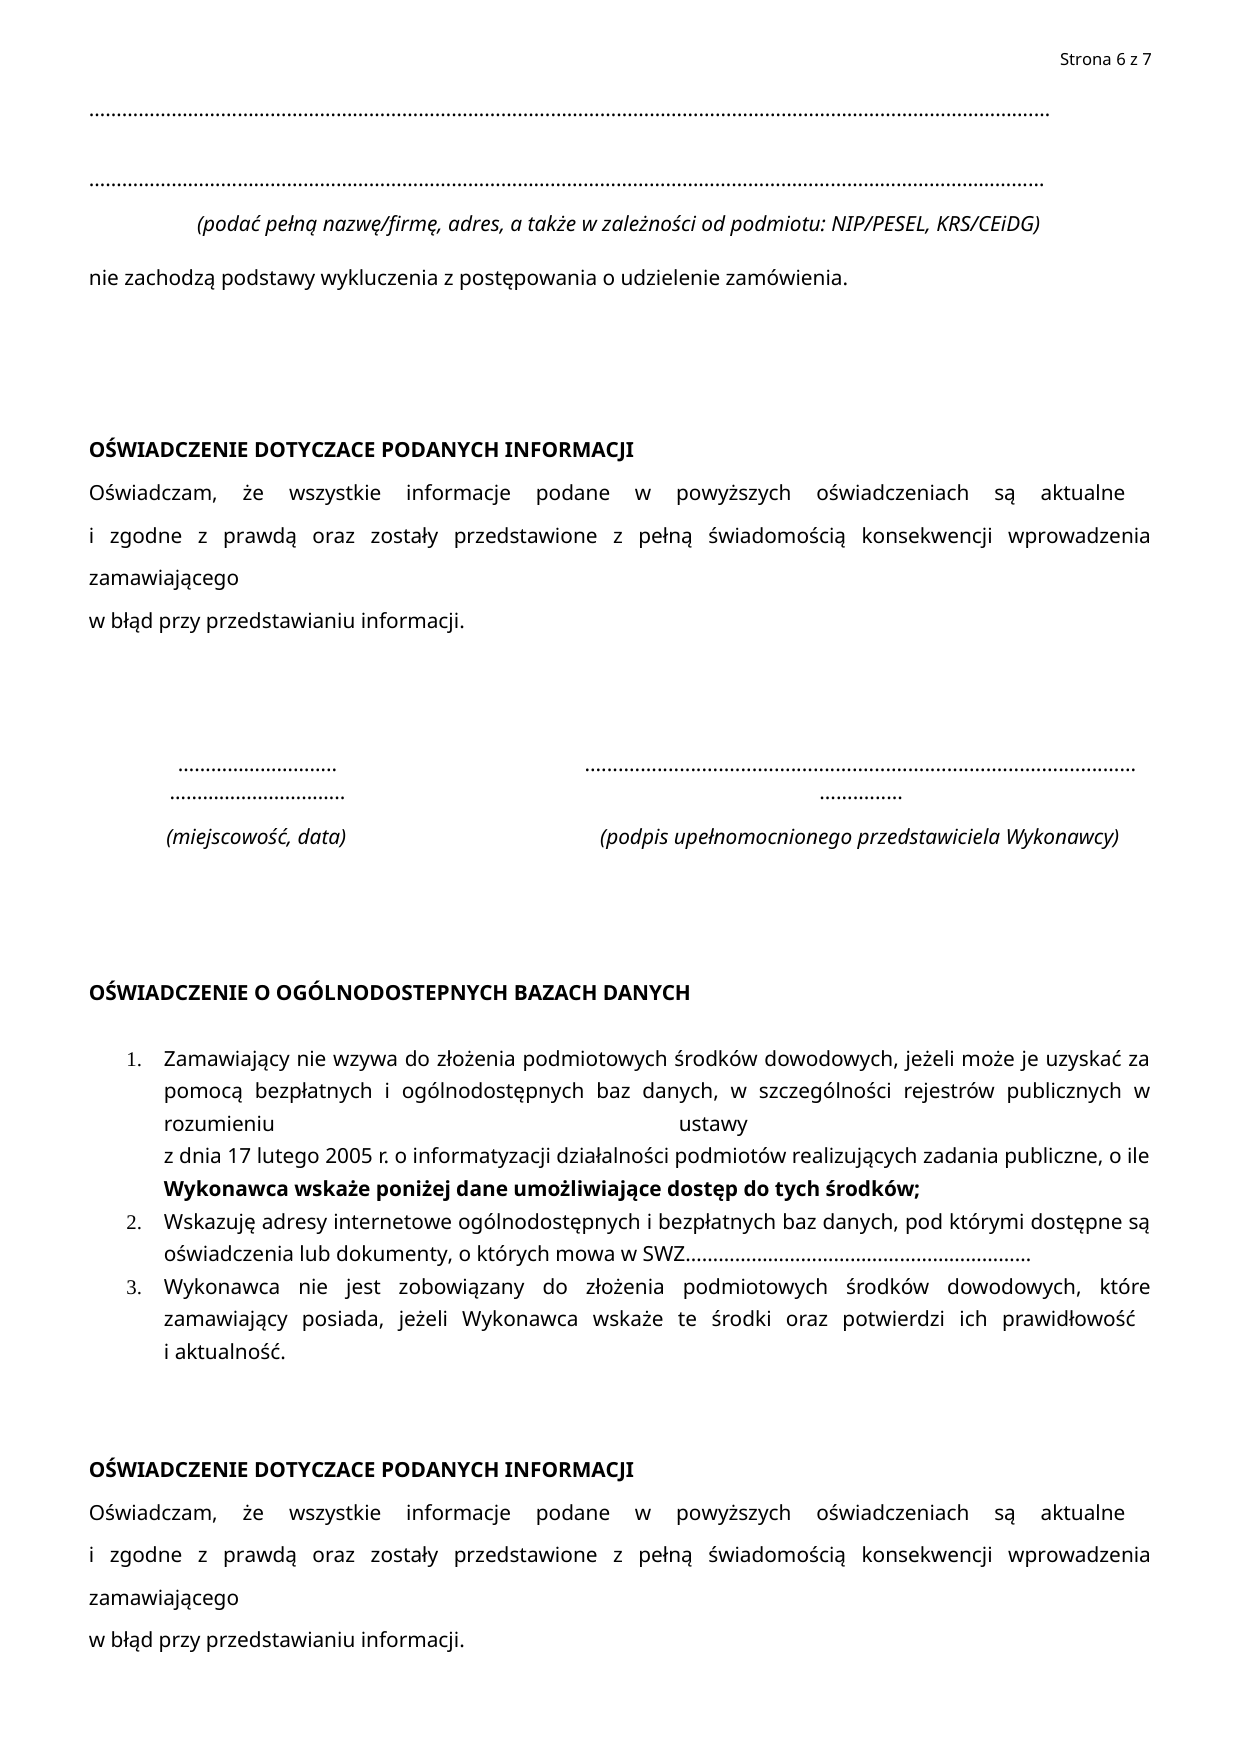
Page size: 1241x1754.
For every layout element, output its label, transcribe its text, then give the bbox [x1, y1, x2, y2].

list Wykonawca nie jest zobowiązany do złożenia podmiotowych środków dowodowych, które zamawiający posiada, jeżeli Wykonawca wskaże te środki oraz potwierdzi ich prawidłowość i aktualność. [126, 1272, 1152, 1366]
list Zamawiający nie wzywa do złożenia podmiotowych środków dowodowych, jeżeli może je uzyskać za pomocą bezpłatnych i ogólnodostępnych baz danych, w szczególności rejestrów publicznych w rozumieniu ustawy z dnia 17 lutego 2005 r. o informatyzacji działalności podmiotów realizujących zadania publiczne, o ile Wykonawca wskaże poniżej dane umożliwiające dostęp do tych środków; [126, 1044, 1152, 1203]
text Oświadczam, że wszystkie informacje podane w powyższych oświadczeniach są aktualne i zgodne z prawdą oraz zostały przedstawione z pełną świadomością konsekwencji wprowadzenia zamawiającego w błąd przy przedstawianiu informacji. [89, 1498, 1152, 1654]
text OŚWIADCZENIE DOTYCZACE PODANYCH INFORMACJI [89, 1455, 1152, 1483]
text OŚWIADCZENIE O OGÓLNODOSTEPNYCH BAZACH DANYCH [89, 978, 1152, 1007]
text Oświadczam, że wszystkie informacje podane w powyższych oświadczeniach są aktualne i zgodne z prawdą oraz zostały przedstawione z pełną świadomością konsekwencji wprowadzenia zamawiającego w błąd przy przedstawianiu informacji. [89, 478, 1152, 634]
table_header .................................................................................................................. [518, 649, 1152, 822]
text ………………………………………………………………………………………………………………………………………………………… [89, 164, 1152, 193]
table_cell (podpis upełnomocnionego przedstawiciela Wykonawcy) [518, 822, 1152, 851]
list Wskazuję adresy internetowe ogólnodostępnych i bezpłatnych baz danych, pod którymi dostępne są oświadczenia lub dokumenty, o których mowa w SWZ……………………………………………………… [126, 1207, 1152, 1268]
text ……………………………………………………………………..….…………………………………………………………………………….… [89, 94, 1152, 122]
table_cell (miejscowość, data) [89, 822, 518, 851]
text nie zachodzą podstawy wykluczenia z postępowania o udzielenie zamówienia. [89, 263, 1152, 291]
table_header ………………………..………………………….. [89, 649, 518, 822]
text OŚWIADCZENIE DOTYCZACE PODANYCH INFORMACJI [89, 436, 1152, 464]
text (podać pełną nazwę/firmę, adres, a także w zależności od podmiotu: NIP/PESEL, KRS/CEiDG) [89, 209, 1152, 238]
